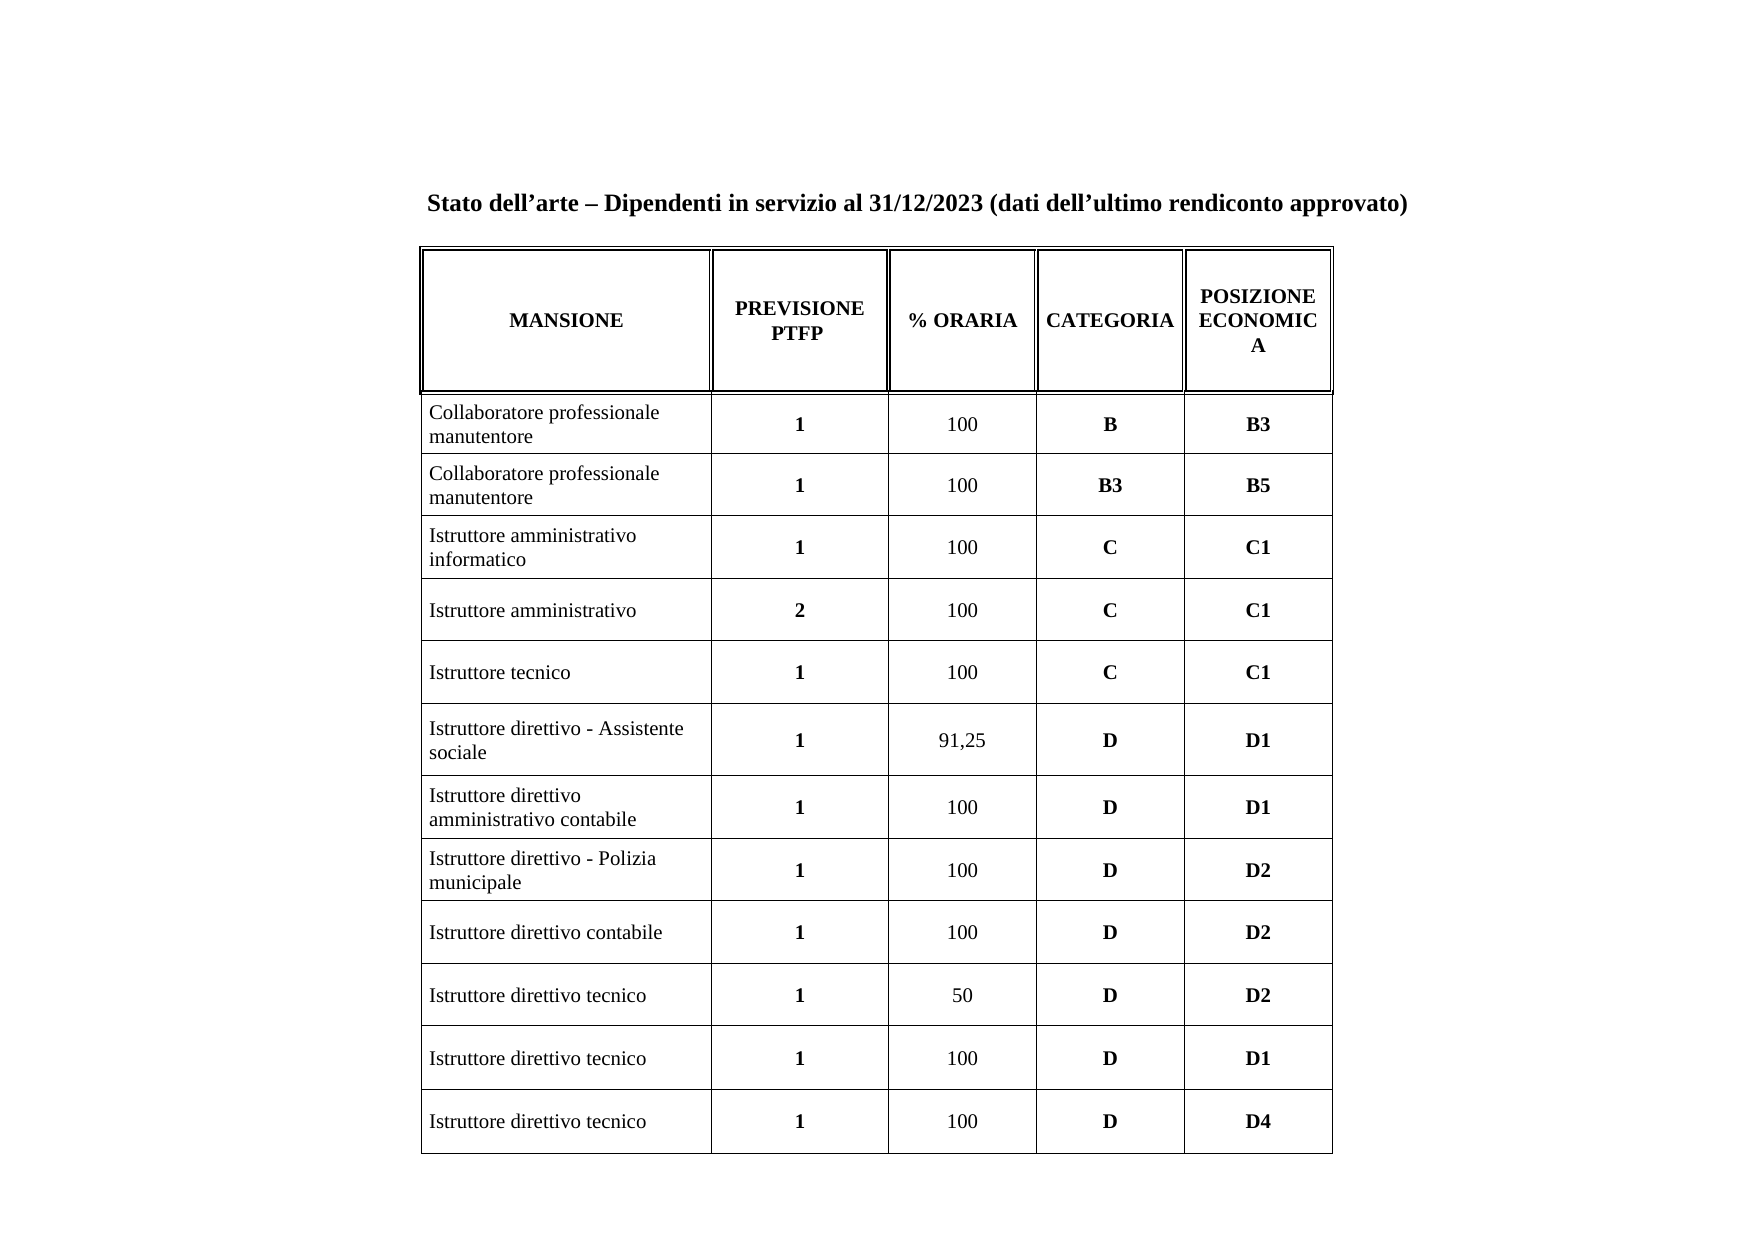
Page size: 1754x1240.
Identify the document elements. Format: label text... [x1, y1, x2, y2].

table_cell 2 [712, 579, 888, 640]
table_cell D4 [1185, 1090, 1332, 1153]
table_cell B5 [1185, 454, 1332, 515]
table_cell D1 [1185, 1026, 1332, 1089]
table_header POSIZIONE ECONOMICA [1187, 251, 1330, 390]
table_cell C1 [1185, 579, 1332, 640]
table_cell 100 [889, 395, 1036, 453]
table_cell 100 [889, 1090, 1036, 1153]
table_cell 1 [712, 395, 888, 453]
table_cell D2 [1185, 964, 1332, 1025]
table_cell C1 [1185, 641, 1332, 703]
table_cell 100 [889, 516, 1036, 578]
table_header MANSIONE [424, 251, 709, 390]
table_cell D [1037, 704, 1184, 775]
table_cell D [1037, 839, 1184, 900]
table_cell Istruttore direttivo tecnico [422, 964, 711, 1025]
table_cell Istruttore direttivo tecnico [422, 1090, 711, 1153]
table_cell 100 [889, 1026, 1036, 1089]
table_cell Istruttore direttivo - Polizia municipale [422, 839, 711, 900]
table_cell D [1037, 776, 1184, 838]
table_cell C [1037, 579, 1184, 640]
table_cell D2 [1185, 901, 1332, 963]
table_cell 1 [712, 454, 888, 515]
table_cell 100 [889, 776, 1036, 838]
table_cell D [1037, 1026, 1184, 1089]
text Stato dell’arte – Dipendenti in servizio al 31/12/2023 (dati dell’ultimo rendiconto approvato) [140, 188, 1695, 217]
table_cell 1 [712, 839, 888, 900]
table_cell Istruttore amministrativo informatico [422, 516, 711, 578]
table_cell 100 [889, 579, 1036, 640]
table_cell D1 [1185, 776, 1332, 838]
table_cell 1 [712, 1090, 888, 1153]
table_cell Istruttore direttivo contabile [422, 901, 711, 963]
table_header % ORARIA [891, 251, 1034, 390]
table_cell 1 [712, 516, 888, 578]
table_cell 100 [889, 641, 1036, 703]
table_cell Istruttore tecnico [422, 641, 711, 703]
table_cell 100 [889, 901, 1036, 963]
table_cell D [1037, 964, 1184, 1025]
table_cell 1 [712, 776, 888, 838]
table_cell 100 [889, 839, 1036, 900]
table_cell Collaboratore professionale manutentore [422, 454, 711, 515]
table_cell 100 [889, 454, 1036, 515]
table_cell B3 [1037, 454, 1184, 515]
table_cell Istruttore direttivo amministrativo contabile [422, 776, 711, 838]
table_cell Istruttore direttivo tecnico [422, 1026, 711, 1089]
table_cell 91,25 [889, 704, 1036, 775]
table_cell D2 [1185, 839, 1332, 900]
table_cell 1 [712, 901, 888, 963]
table_cell D1 [1185, 704, 1332, 775]
table_cell Istruttore amministrativo [422, 579, 711, 640]
table_cell B [1037, 395, 1184, 453]
table_cell Istruttore direttivo - Assistente sociale [422, 704, 711, 775]
table_header PREVISIONE PTFP [714, 251, 886, 390]
table_cell 1 [712, 964, 888, 1025]
table_cell D [1037, 901, 1184, 963]
table_cell D [1037, 1090, 1184, 1153]
table_header CATEGORIA [1039, 251, 1182, 390]
table_cell C [1037, 516, 1184, 578]
table_cell B3 [1185, 395, 1332, 453]
table_cell 1 [712, 1026, 888, 1089]
table_cell 50 [889, 964, 1036, 1025]
table_cell C1 [1185, 516, 1332, 578]
table_cell 1 [712, 704, 888, 775]
table_cell 1 [712, 641, 888, 703]
table_cell Collaboratore professionale manutentore [422, 395, 711, 453]
table_cell C [1037, 641, 1184, 703]
